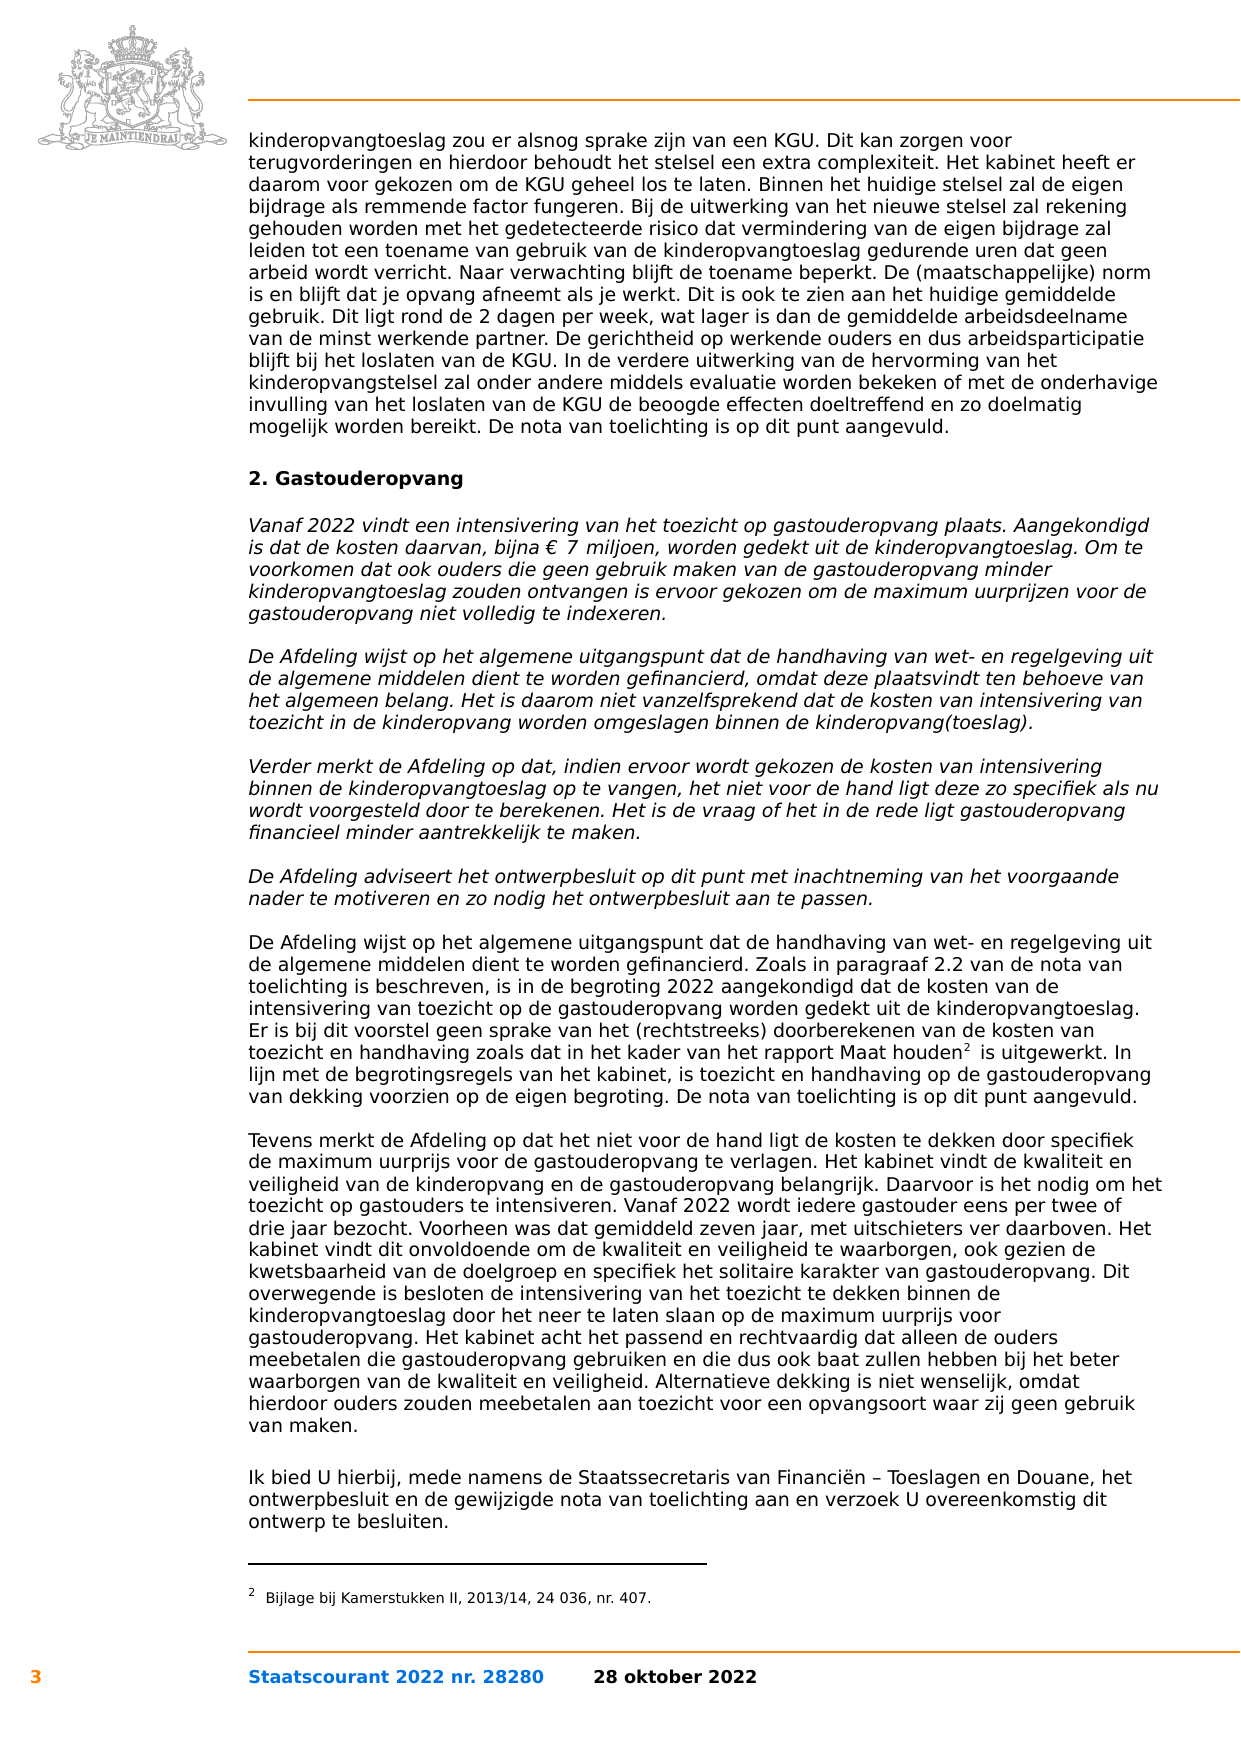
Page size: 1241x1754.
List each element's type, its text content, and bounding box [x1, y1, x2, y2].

text De Afdeling wijst op het algemene uitgangspunt dat de handhaving van wet- en regelgeving uit de algemene middelen dient te worden gefinancierd. Zoals in paragraaf 2.2 van de nota van toelichting is beschreven, is in de begroting 2022 aangekondigd dat de kosten van de intensivering van toezicht op de gastouderopvang worden gedekt uit de kinderopvangtoeslag. Er is bij dit voorstel geen sprake van het (rechtstreeks) doorberekenen van de kosten van toezicht en handhaving zoals dat in het kader van het rapport Maat houden is uitgewerkt. In lijn met de begrotingsregels van het kabinet, is toezicht en handhaving op de gastouderopvang van dekking voorzien op de eigen begroting. De nota van toelichting is op dit punt aangevuld. [248, 932, 1163, 1108]
text Tevens merkt de Afdeling op dat het niet voor de hand ligt de kosten te dekken door specifiek de maximum uurprijs voor de gastouderopvang te verlagen. Het kabinet vindt de kwaliteit en veiligheid van de kinderopvang en de gastouderopvang belangrijk. Daarvoor is het nodig om het toezicht op gastouders te intensiveren. Vanaf 2022 wordt iedere gastouder eens per twee of drie jaar bezocht. Voorheen was dat gemiddeld zeven jaar, met uitschieters ver daarboven. Het kabinet vindt dit onvoldoende om de kwaliteit en veiligheid te waarborgen, ook gezien de kwetsbaarheid van de doelgroep en specifiek het solitaire karakter van gastouderopvang. Dit overwegende is besloten de intensivering van het toezicht te dekken binnen de kinderopvangtoeslag door het neer te laten slaan op de maximum uurprijs voor gastouderopvang. Het kabinet acht het passend en rechtvaardig dat alleen de ouders meebetalen die gastouderopvang gebruiken en die dus ook baat zullen hebben bij het beter waarborgen van de kwaliteit en veiligheid. Alternatieve dekking is niet wenselijk, omdat hierdoor ouders zouden meebetalen aan toezicht voor een opvangsoort waar zij geen gebruik van maken. [248, 1129, 1163, 1437]
picture [38, 25, 227, 150]
subtitle 2. Gastouderopvang [248, 468, 1163, 489]
text Ik bied U hierbij, mede namens de Staatssecretaris van Financiën – Toeslagen en Douane, het ontwerpbesluit en de gewijzigde nota van toelichting aan en verzoek U overeenkomstig dit ontwerp te besluiten. [248, 1467, 1163, 1533]
text Vanaf 2022 vindt een intensivering van het toezicht op gastouderopvang plaats. Aangekondigd is dat de kosten daarvan, bijna € 7 miljoen, worden gedekt uit de kinderopvangtoeslag. Om te voorkomen dat ook ouders die geen gebruik maken van de gastouderopvang minder kinderopvangtoeslag zouden ontvangen is ervoor gekozen om de maximum uurprijzen voor de gastouderopvang niet volledig te indexeren. [248, 514, 1163, 624]
text De Afdeling adviseert het ontwerpbesluit op dit punt met inachtneming van het voorgaande nader te motiveren en zo nodig het ontwerpbesluit aan te passen. [248, 866, 1163, 910]
text Bijlage bij Kamerstukken II, 2013/14, 24 036, nr. 407. [248, 1586, 1163, 1608]
text kinderopvangtoeslag zou er alsnog sprake zijn van een KGU. Dit kan zorgen voor terugvorderingen en hierdoor behoudt het stelsel een extra complexiteit. Het kabinet heeft er daarom voor gekozen om de KGU geheel los te laten. Binnen het huidige stelsel zal de eigen bijdrage als remmende factor fungeren. Bij de uitwerking van het nieuwe stelsel zal rekening gehouden worden met het gedetecteerde risico dat vermindering van de eigen bijdrage zal leiden tot een toename van gebruik van de kinderopvangtoeslag gedurende uren dat geen arbeid wordt verricht. Naar verwachting blijft de toename beperkt. De (maatschappelijke) norm is en blijft dat je opvang afneemt als je werkt. Dit is ook te zien aan het huidige gemiddelde gebruik. Dit ligt rond de 2 dagen per week, wat lager is dan de gemiddelde arbeidsdeelname van de minst werkende partner. De gerichtheid op werkende ouders en dus arbeidsparticipatie blijft bij het loslaten van de KGU. In de verdere uitwerking van de hervorming van het kinderopvangstelsel zal onder andere middels evaluatie worden bekeken of met de onderhavige invulling van het loslaten van de KGU de beoogde effecten doeltreffend en zo doelmatig mogelijk worden bereikt. De nota van toelichting is op dit punt aangevuld. [248, 130, 1163, 438]
text De Afdeling wijst op het algemene uitgangspunt dat de handhaving van wet- en regelgeving uit de algemene middelen dient te worden gefinancierd, omdat deze plaatsvindt ten behoeve van het algemeen belang. Het is daarom niet vanzelfsprekend dat de kosten van intensivering van toezicht in de kinderopvang worden omgeslagen binnen de kinderopvang(toeslag). [248, 646, 1163, 734]
text Verder merkt de Afdeling op dat, indien ervoor wordt gekozen de kosten van intensivering binnen de kinderopvangtoeslag op te vangen, het niet voor de hand ligt deze zo specifiek als nu wordt voorgesteld door te berekenen. Het is de vraag of het in de rede ligt gastouderopvang financieel minder aantrekkelijk te maken. [248, 756, 1163, 844]
